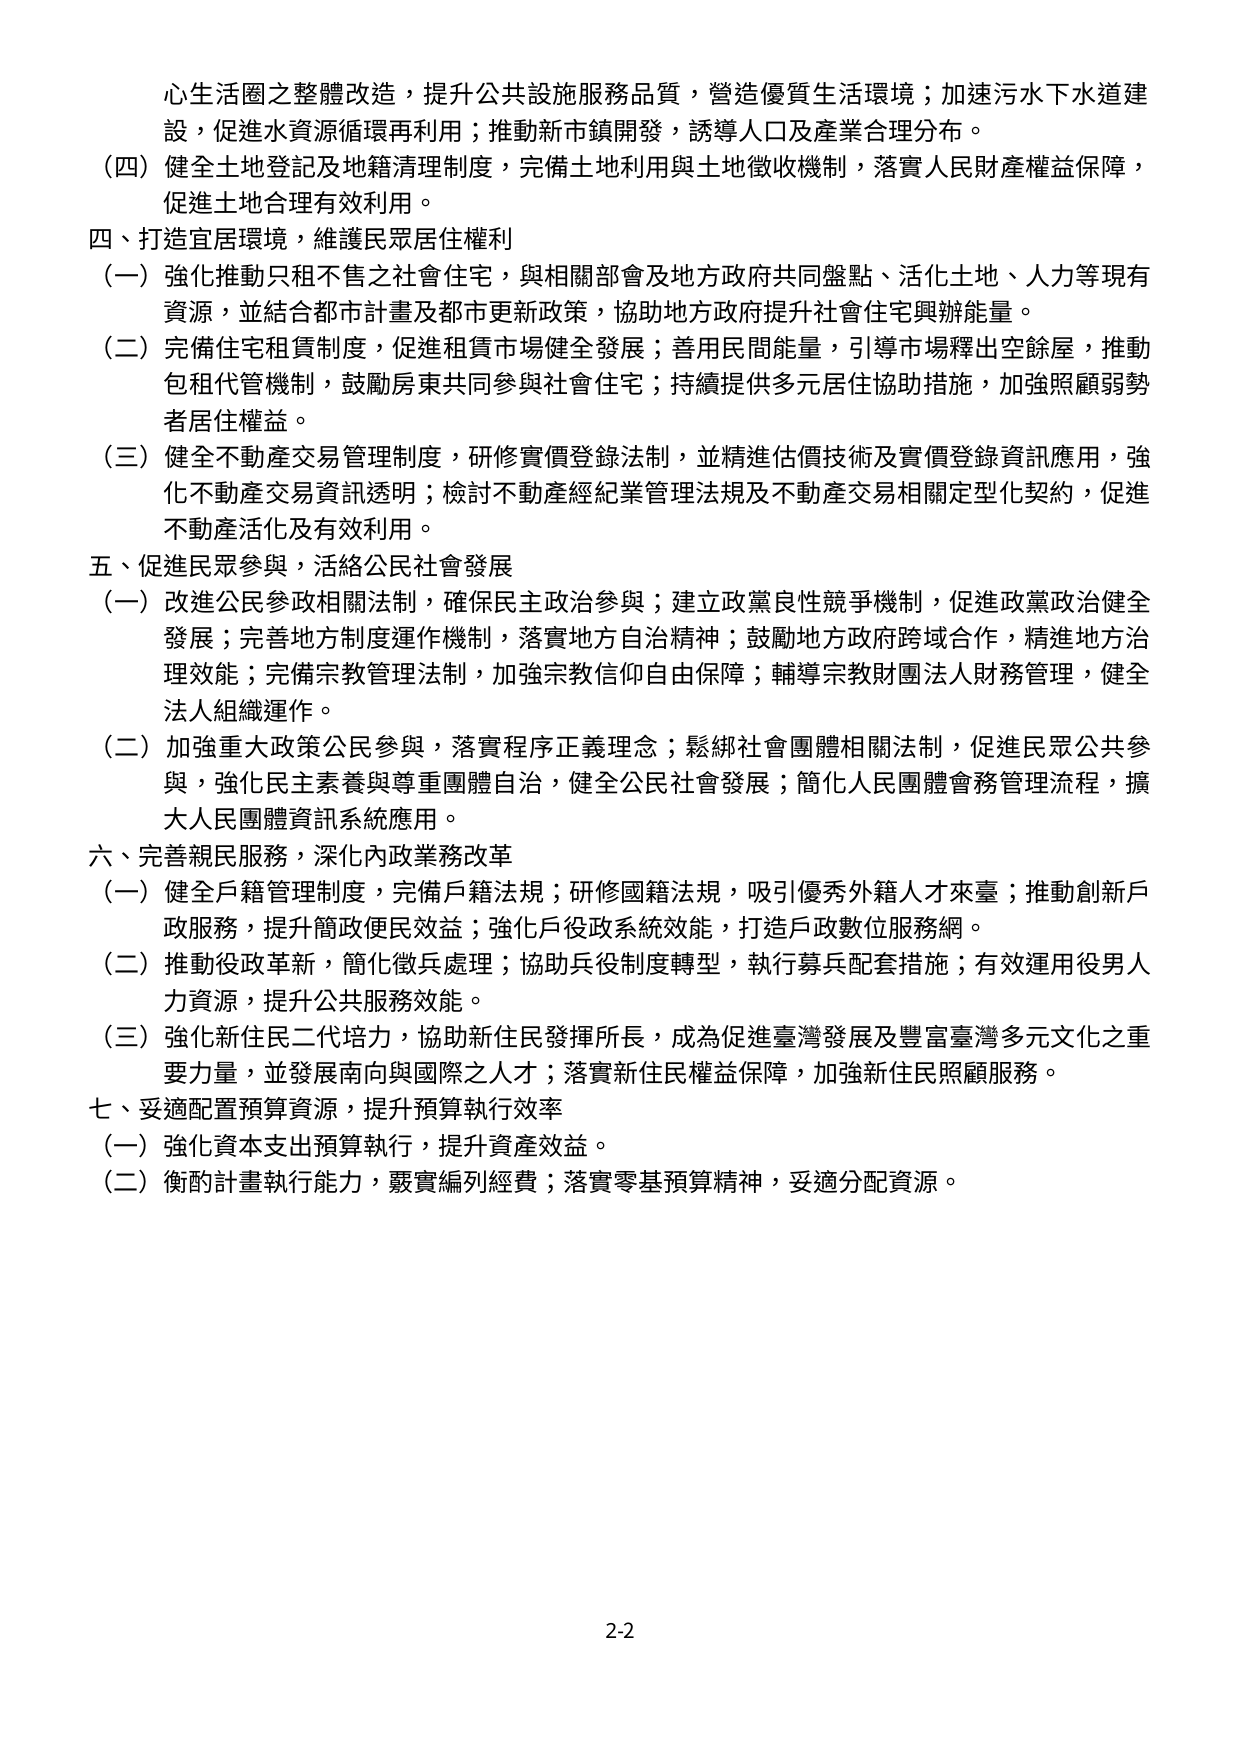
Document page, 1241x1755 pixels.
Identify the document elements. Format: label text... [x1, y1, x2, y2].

text 六、完善親民服務，深化內政業務改革 [89, 836, 1152, 872]
text （一）改進公民參政相關法制，確保民主政治參與；建立政黨良性競爭機制，促進政黨政治健全發展；完善地方制度運作機制，落實地方自治精神；鼓勵地方政府跨域合作，精進地方治理效能；完備宗教管理法制，加強宗教信仰自由保障；輔導宗教財團法人財務管理，健全法人組織運作。 [89, 582, 1152, 727]
text 心生活圈之整體改造，提升公共設施服務品質，營造優質生活環境；加速污水下水道建設，促進水資源循環再利用；推動新市鎮開發，誘導人口及產業合理分布。 [89, 75, 1152, 147]
text （一）健全戶籍管理制度，完備戶籍法規；研修國籍法規，吸引優秀外籍人才來臺；推動創新戶政服務，提升簡政便民效益；強化戶役政系統效能，打造戶政數位服務網。 [89, 872, 1152, 945]
text 七、妥適配置預算資源，提升預算執行效率 [89, 1090, 1152, 1126]
text （三）強化新住民二代培力，協助新住民發揮所長，成為促進臺灣發展及豐富臺灣多元文化之重要力量，並發展南向與國際之人才；落實新住民權益保障，加強新住民照顧服務。 [89, 1017, 1152, 1090]
text （二）完備住宅租賃制度，促進租賃市場健全發展；善用民間能量，引導市場釋出空餘屋，推動包租代管機制，鼓勵房東共同參與社會住宅；持續提供多元居住協助措施，加強照顧弱勢者居住權益。 [89, 329, 1152, 437]
text （二）推動役政革新，簡化徵兵處理；協助兵役制度轉型，執行募兵配套措施；有效運用役男人力資源，提升公共服務效能。 [89, 945, 1152, 1017]
text 四、打造宜居環境，維護民眾居住權利 [89, 220, 1152, 256]
text （二）加強重大政策公民參與，落實程序正義理念；鬆綁社會團體相關法制，促進民眾公共參與，強化民主素養與尊重團體自治，健全公民社會發展；簡化人民團體會務管理流程，擴大人民團體資訊系統應用。 [89, 727, 1152, 836]
text 五、促進民眾參與，活絡公民社會發展 [89, 546, 1152, 582]
text （三）健全不動產交易管理制度，研修實價登錄法制，並精進估價技術及實價登錄資訊應用，強化不動產交易資訊透明；檢討不動產經紀業管理法規及不動產交易相關定型化契約，促進不動產活化及有效利用。 [89, 437, 1152, 546]
text （二）衡酌計畫執行能力，覈實編列經費；落實零基預算精神，妥適分配資源。 [89, 1162, 1152, 1199]
text （一）強化資本支出預算執行，提升資產效益。 [89, 1126, 1152, 1162]
text （四）健全土地登記及地籍清理制度，完備土地利用與土地徵收機制，落實人民財產權益保障，促進土地合理有效利用。 [89, 147, 1152, 220]
text （一）強化推動只租不售之社會住宅，與相關部會及地方政府共同盤點、活化土地、人力等現有資源，並結合都市計畫及都市更新政策，協助地方政府提升社會住宅興辦能量。 [89, 256, 1152, 329]
